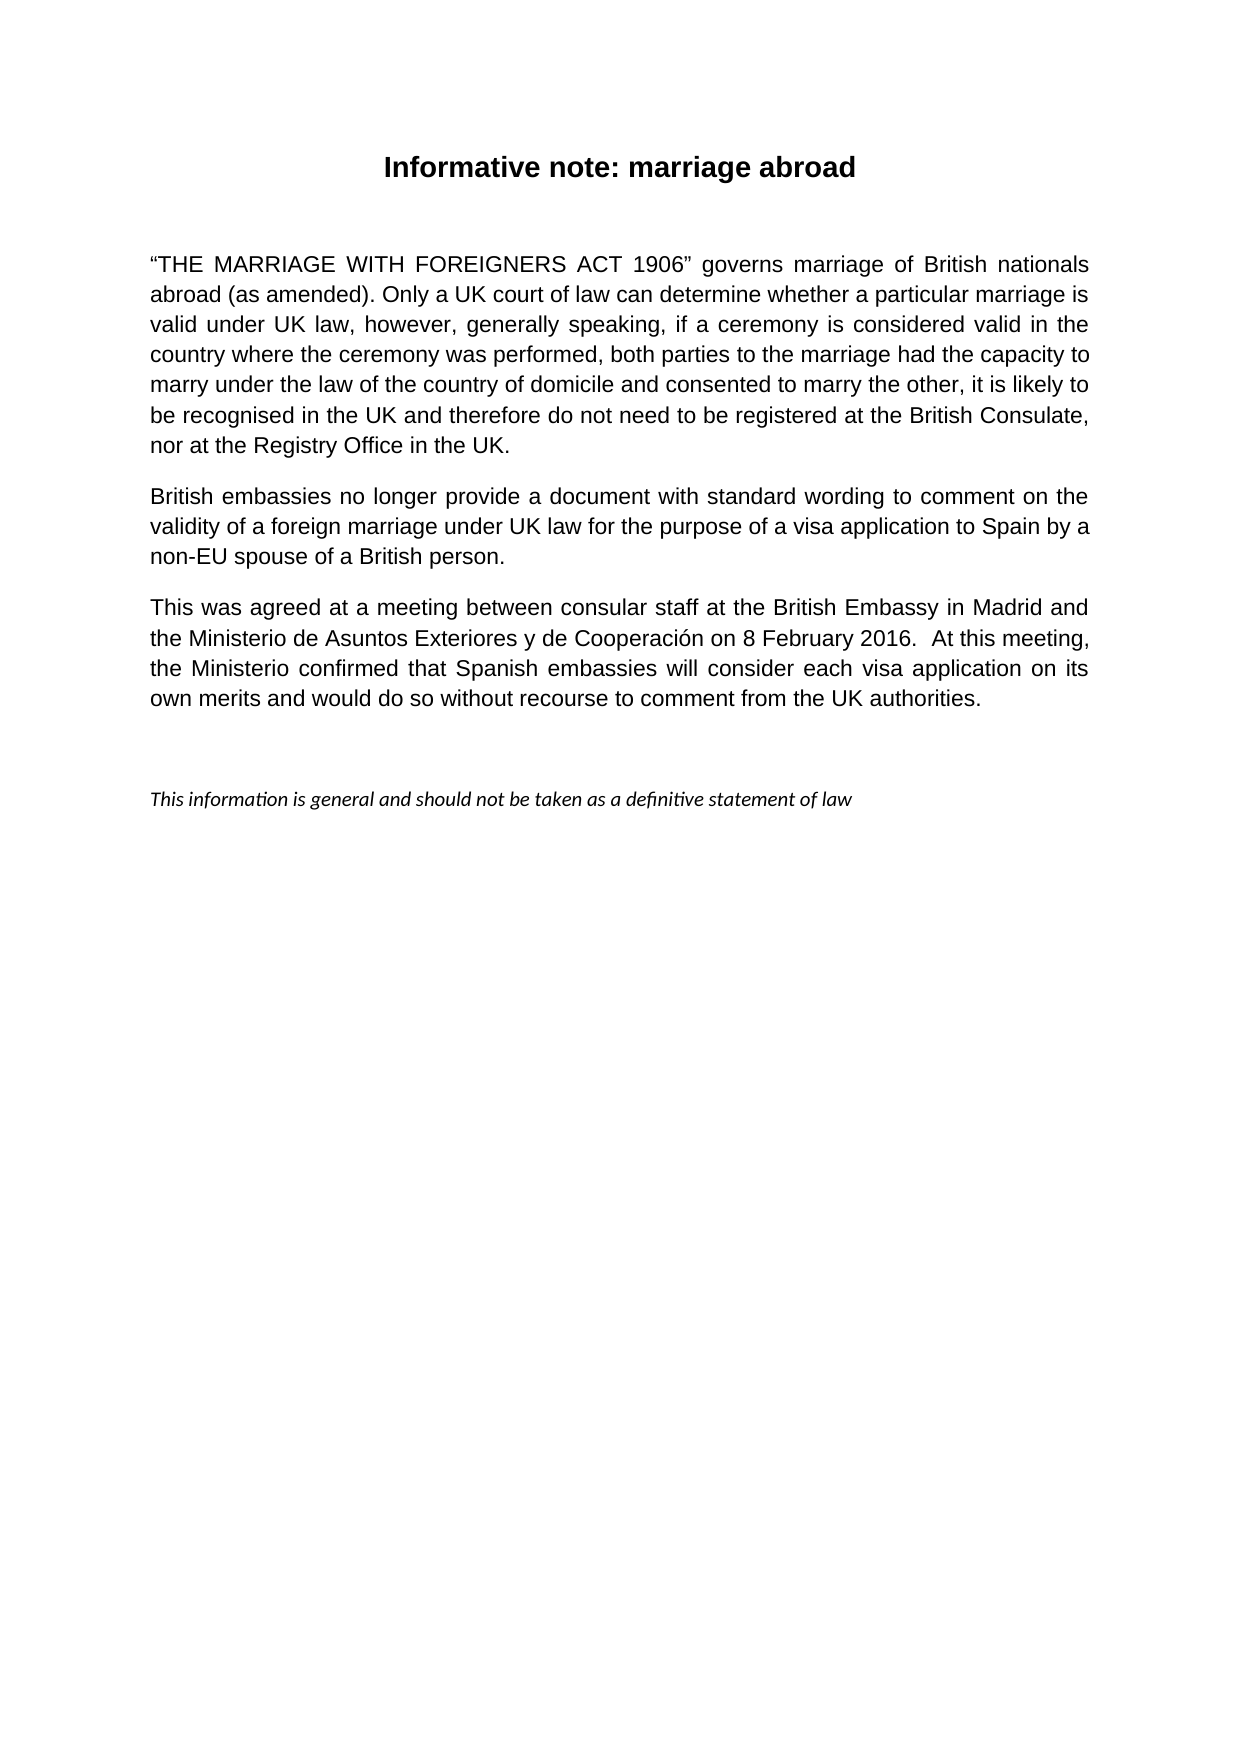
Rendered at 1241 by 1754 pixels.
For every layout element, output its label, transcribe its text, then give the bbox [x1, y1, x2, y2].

text This information is general and should not be taken as a definitive statement of law [150, 786, 1090, 811]
text “THE MARRIAGE WITH FOREIGNERS ACT 1906” governs marriage of British nationals abroad (as amended). Only a UK court of law can determine whether a particular marriage is valid under UK law, however, generally speaking, if a ceremony is considered valid in the country where the ceremony was performed, both parties to the marriage had the capacity to marry under the law of the country of domicile and consented to marry the other, it is likely to be recognised in the UK and therefore do not need to be registered at the British Consulate, nor at the Registry Office in the UK. [150, 251, 1090, 458]
text This was agreed at a meeting between consular staff at the British Embassy in Madrid and the Ministerio de Asuntos Exteriores y de Cooperación on 8 February 2016. At this meeting, the Ministerio confirmed that Spanish embassies will consider each visa application on its own merits and would do so without recourse to comment from the UK authorities. [150, 594, 1090, 711]
text British embassies no longer provide a document with standard wording to comment on the validity of a foreign marriage under UK law for the purpose of a visa application to Spain by a non-EU spouse of a British person. [150, 483, 1090, 570]
text Informative note: marriage abroad [150, 150, 1090, 183]
